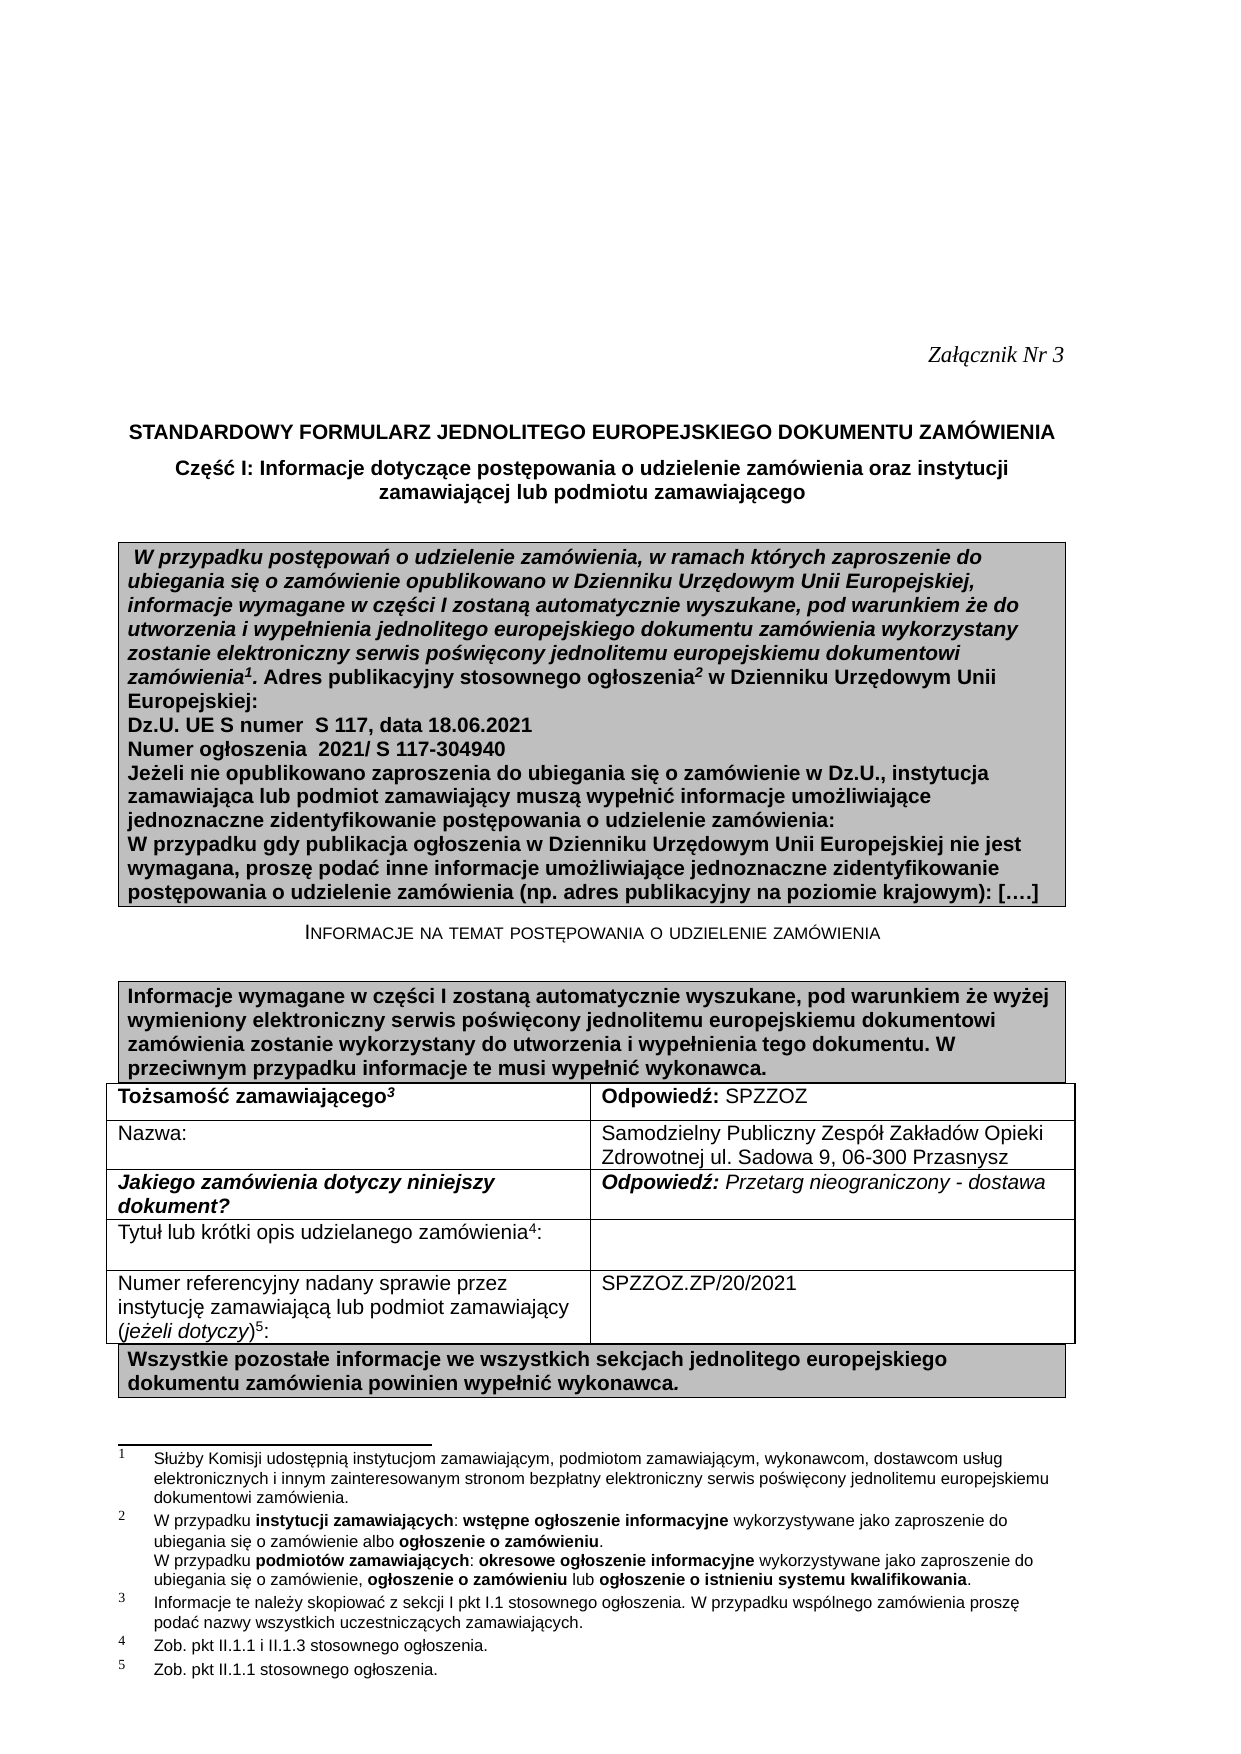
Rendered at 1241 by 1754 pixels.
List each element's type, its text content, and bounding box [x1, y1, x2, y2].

table_cell Nazwa: [107, 1121, 590, 1169]
text Wszystkie pozostałe informacje we wszystkich sekcjach jednolitego europejskiego dokumentu zamówienia powinien wypełnić wykonawca. [119, 1345, 1065, 1397]
text W przypadku postępowań o udzielenie zamówienia, w ramach których zaproszenie do ubiegania się o zamówienie opublikowano w Dzienniku Urzędowym Unii Europejskiej, informacje wymagane w części I zostaną automatycznie wyszukane, pod warunkiem że do utworzenia i wypełnienia jednolitego europejskiego dokumentu zamówienia wykorzystany zostanie elektroniczny serwis poświęcony jednolitemu europejskiemu dokumentowi zamówienia. Adres publikacyjny stosownego ogłoszenia w Dzienniku Urzędowym Unii Europejskiej: [119, 543, 1065, 709]
text W przypadku gdy publikacja ogłoszenia w Dzienniku Urzędowym Unii Europejskiej nie jest wymagana, proszę podać inne informacje umożliwiające jednoznaczne zidentyfikowanie postępowania o udzielenie zamówienia (np. adres publikacyjny na poziomie krajowym): [….] [119, 829, 1065, 906]
title Część I: Informacje dotyczące postępowania o udzielenie zamówienia oraz instytucji zamawiającej lub podmiotu zamawiającego [118, 456, 1066, 504]
table_cell Jakiego zamówienia dotyczy niniejszy dokument? [107, 1170, 590, 1219]
table_header Odpowiedź: SPZZOZ [591, 1084, 1074, 1120]
text Służby Komisji udostępnią instytucjom zamawiającym, podmiotom zamawiającym, wykonawcom, dostawcom usług elektronicznych i innym zainteresowanym stronom bezpłatny elektroniczny serwis poświęcony jednolitemu europejskiemu dokumentowi zamówienia. [118, 1445, 1066, 1507]
table_cell [591, 1220, 1074, 1269]
table_cell SPZZOZ.ZP/20/2021 [591, 1271, 1074, 1342]
text Dz.U. UE S numer S 117, data 18.06.2021 [119, 709, 1065, 733]
table_cell Numer referencyjny nadany sprawie przez instytucję zamawiającą lub podmiot zamawiający (jeżeli dotyczy): [107, 1271, 590, 1342]
text Załącznik Nr 3 [118, 341, 1066, 367]
text W przypadku instytucji zamawiających: wstępne ogłoszenie informacyjne wykorzystywane jako zaproszenie do ubiegania się o zamówienie albo ogłoszenie o zamówieniu. W przypadku podmiotów zamawiających: okresowe ogłoszenie informacyjne wykorzystywane jako zaproszenie do ubiegania się o zamówienie, ogłoszenie o zamówieniu lub ogłoszenie o istnieniu systemu kwalifikowania. [118, 1507, 1066, 1589]
title Informacje na temat postępowania o udzielenie zamówienia [118, 920, 1066, 944]
text Standardowy formularz jednolitego europejskiego dokumentu zamówienia [118, 420, 1066, 444]
text Informacje wymagane w części I zostaną automatycznie wyszukane, pod warunkiem że wyżej wymieniony elektroniczny serwis poświęcony jednolitemu europejskiemu dokumentowi zamówienia zostanie wykorzystany do utworzenia i wypełnienia tego dokumentu. W przeciwnym przypadku informacje te musi wypełnić wykonawca. [119, 982, 1065, 1082]
table_header Tożsamość zamawiającego [107, 1084, 590, 1120]
text Jeżeli nie opublikowano zaproszenia do ubiegania się o zamówienie w Dz.U., instytucja zamawiająca lub podmiot zamawiający muszą wypełnić informacje umożliwiające jednoznaczne zidentyfikowanie postępowania o udzielenie zamówienia: [119, 757, 1065, 829]
table_cell Samodzielny Publiczny Zespół Zakładów Opieki Zdrowotnej ul. Sadowa 9, 06-300 Przasnysz [591, 1121, 1074, 1169]
text Numer ogłoszenia 2021/ S 117-304940 [119, 733, 1065, 757]
table_cell Odpowiedź: Przetarg nieograniczony - dostawa [591, 1170, 1074, 1219]
table_cell Tytuł lub krótki opis udzielanego zamówienia: [107, 1220, 590, 1269]
